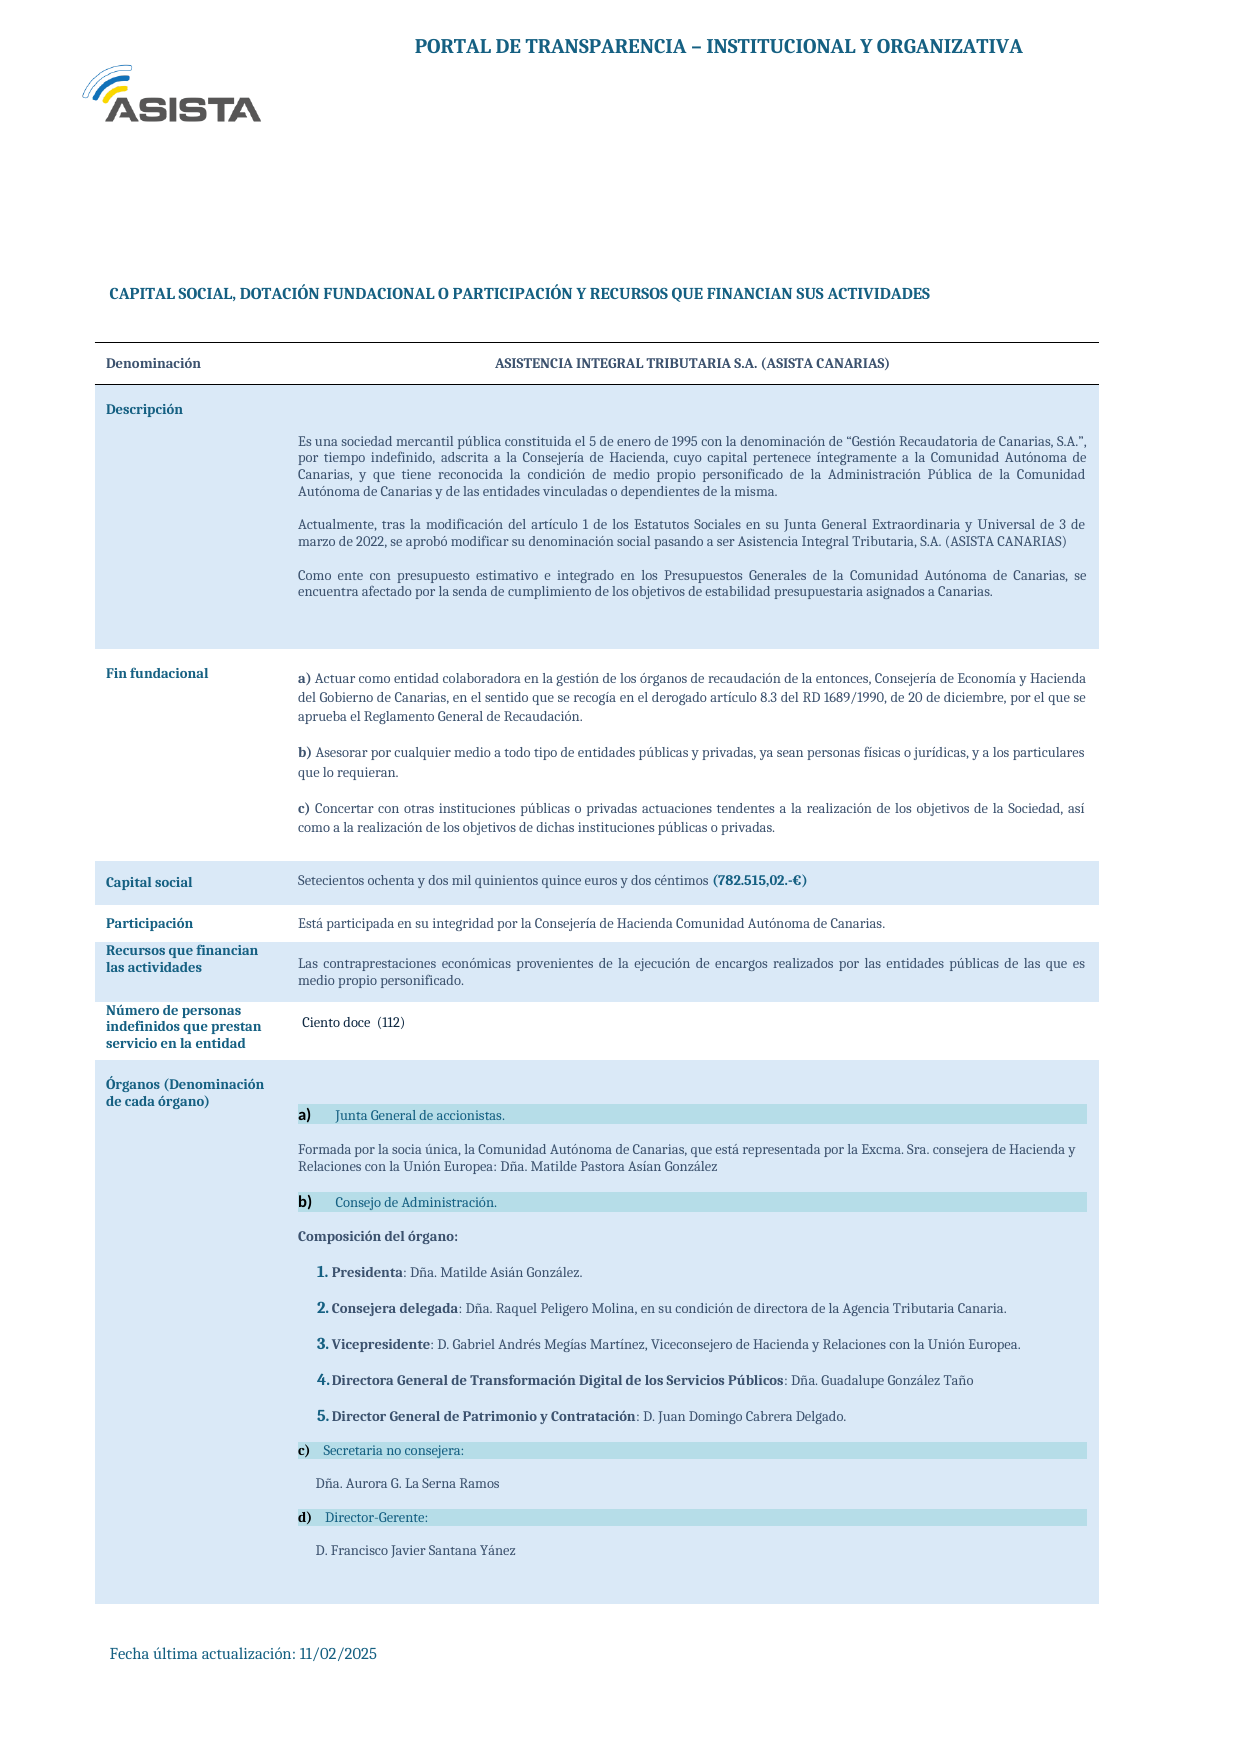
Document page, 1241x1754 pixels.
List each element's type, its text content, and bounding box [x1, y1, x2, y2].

text Fecha última actualización: 11/02/2025 [65, 1642, 1181, 1664]
table_cell Es una sociedad mercantil pública constituida el 5 de enero de 1995 con la denominación de “Gestión Recaudatoria de Canarias, S.A.”, por tiempo indefinido, adscrita a la Consejería de Hacienda, cuyo capital pertenece íntegramente a la Comunidad Autónoma de Canarias, y que tiene reconocida la condición de medio propio personificado de la Administración Pública de la Comunidad Autónoma de Canarias y de las entidades vinculadas o dependientes de la misma. Actualmente, tras la modificación del artículo 1 de los Estatutos Sociales en su Junta General Extraordinaria y Universal de 3 de marzo de 2022, se aprobó modificar su denominación social pasando a ser Asistencia Integral Tributaria, S.A. (ASISTA CANARIAS) Como ente con presupuesto estimativo e integrado en los Presupuestos Generales de la Comunidad Autónoma de Canarias, se encuentra afectado por la senda de cumplimiento de los objetivos de estabilidad presupuestaria asignados a Canarias. [287, 385, 1099, 649]
table_cell Número de personas indefinidos que prestan servicio en la entidad [95, 1002, 287, 1059]
table_cell Está participada en su integridad por la Consejería de Hacienda Comunidad Autónoma de Canarias. [287, 905, 1099, 942]
table_cell a) Actuar como entidad colaboradora en la gestión de los órganos de recaudación de la entonces, Consejería de Economía y Hacienda del Gobierno de Canarias, en el sentido que se recogía en el derogado artículo 8.3 del RD 1689/1990, de 20 de diciembre, por el que se aprueba el Reglamento General de Recaudación. b) Asesorar por cualquier medio a todo tipo de entidades públicas y privadas, ya sean personas físicas o jurídicas, y a los particulares que lo requieran. c) Concertar con otras instituciones públicas o privadas actuaciones tendentes a la realización de los objetivos de la Sociedad, así como a la realización de los objetivos de dichas instituciones públicas o privadas. [287, 649, 1099, 861]
table_cell Recursos que financian las actividades [95, 942, 287, 1002]
table_header ASISTENCIA INTEGRAL TRIBUTARIA S.A. (ASISTA CANARIAS) [287, 343, 1099, 384]
table_cell Ciento doce (112) [287, 1002, 1099, 1059]
table_cell Descripción [95, 385, 287, 649]
table_cell Setecientos ochenta y dos mil quinientos quince euros y dos céntimos (782.515,02.-€) [287, 861, 1099, 905]
table_cell Capital social [95, 861, 287, 905]
table_cell Participación [95, 905, 287, 942]
table_cell Fin fundacional [95, 649, 287, 861]
table_header Denominación [95, 343, 287, 384]
table_cell Junta General de accionistas. Formada por la socia única, la Comunidad Autónoma de Canarias, que está representada por la Excma. Sra. consejera de Hacienda y Relaciones con la Unión Europea: Dña. Matilde Pastora Asían González Consejo de Administración. Composición del órgano: Presidenta: Dña. Matilde Asián González. Consejera delegada: Dña. Raquel Peligero Molina, en su condición de directora de la Agencia Tributaria Canaria. Vicepresidente: D. Gabriel Andrés Megías Martínez, Viceconsejero de Hacienda y Relaciones con la Unión Europea. Directora General de Transformación Digital de los Servicios Públicos: Dña. Guadalupe González Taño Director General de Patrimonio y Contratación: D. Juan Domingo Cabrera Delgado. c) Secretaria no consejera: Dña. Aurora G. La Serna Ramos d) Director-Gerente: D. Francisco Javier Santana Yánez [287, 1060, 1099, 1604]
text CAPITAL SOCIAL, DOTACIÓN FUNDACIONAL O PARTICIPACIÓN Y RECURSOS QUE FINANCIAN SUS ACTIVIDADES [109, 285, 1181, 304]
table_cell Las contraprestaciones económicas provenientes de la ejecución de encargos realizados por las entidades públicas de las que es medio propio personificado. [287, 942, 1099, 1002]
table_cell Órganos (Denominación de cada órgano) [95, 1060, 287, 1604]
